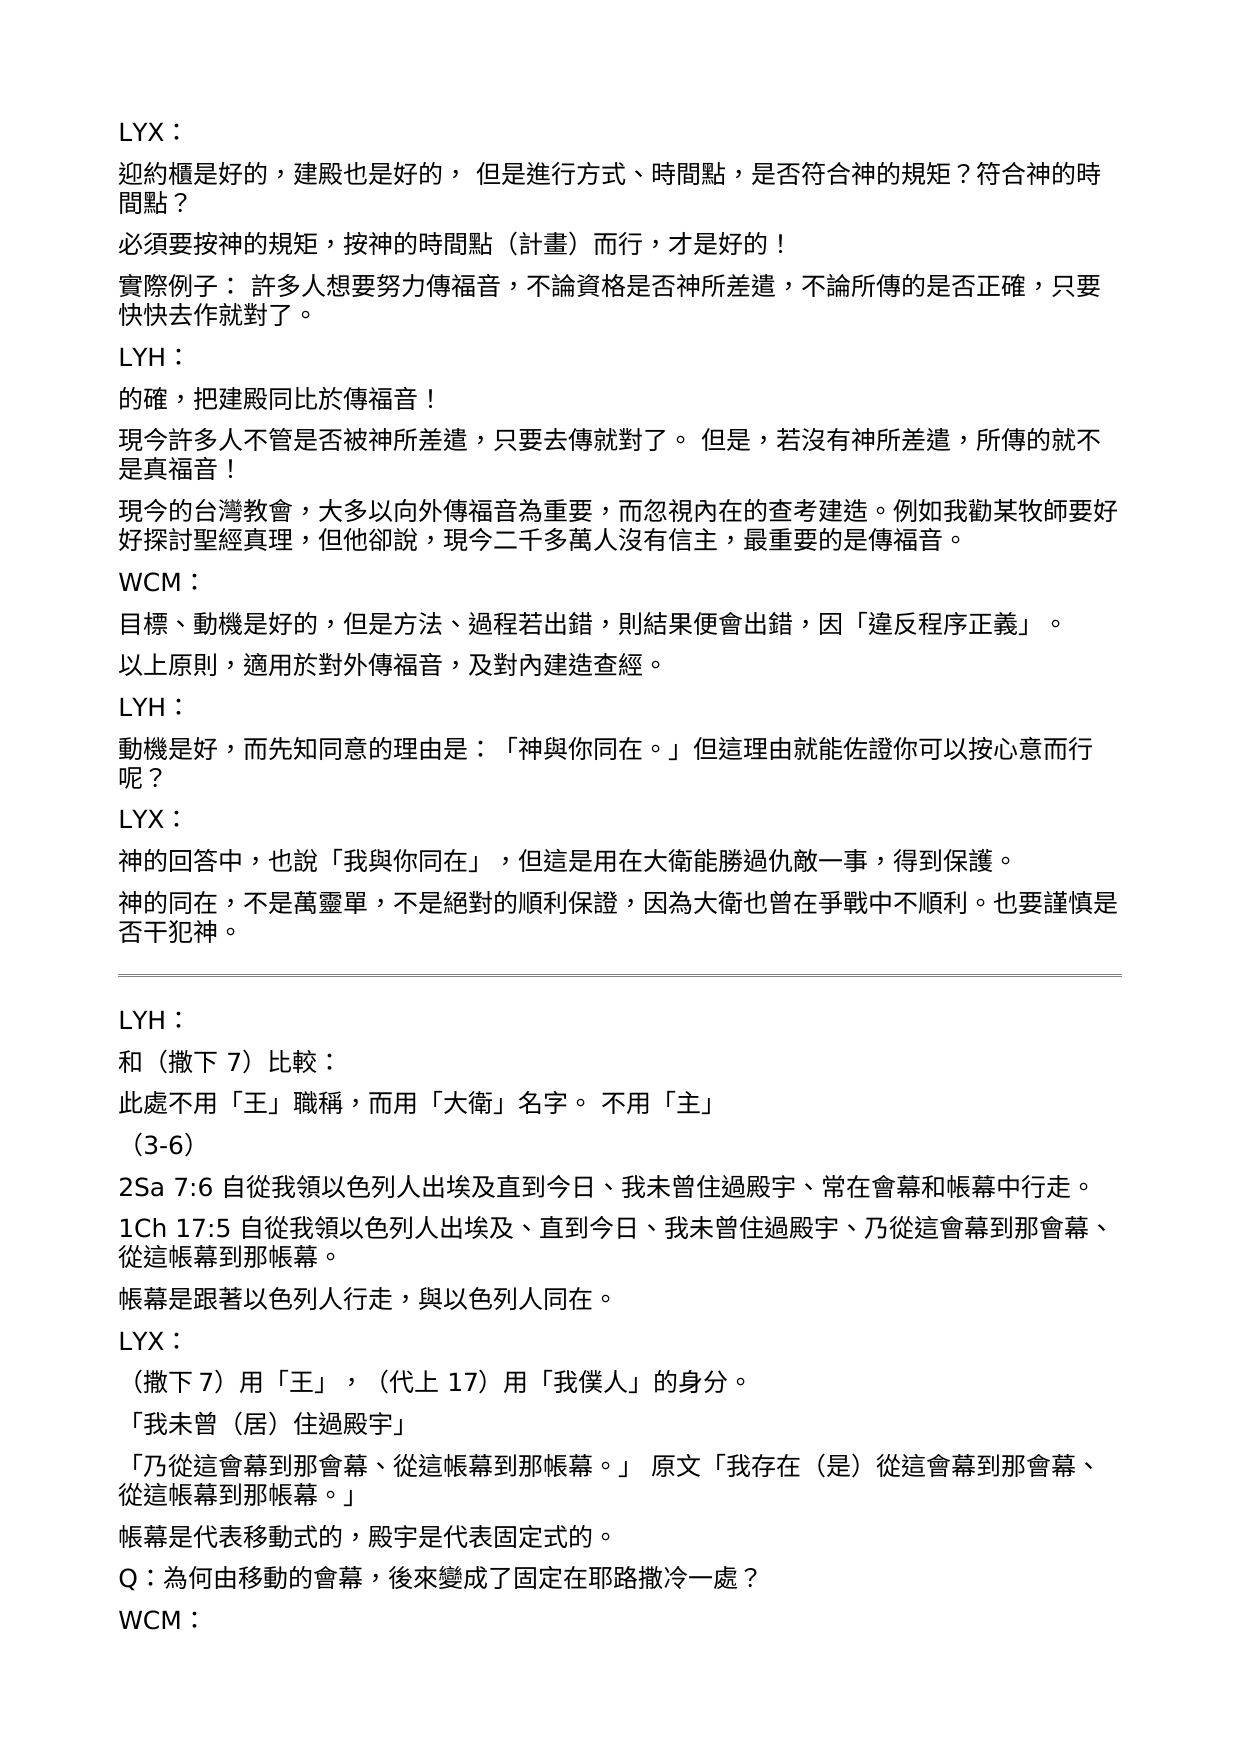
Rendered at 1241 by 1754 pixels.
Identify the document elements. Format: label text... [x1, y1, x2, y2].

text 以上原則，適用於對外傳福音，及對內建造查經。 [118, 651, 1122, 681]
text 2Sa 7:6 自從我領以色列人出埃及直到今日、我未曾住過殿宇、常在會幕和帳幕中行走。 [118, 1173, 1122, 1202]
text LYX： [118, 1327, 1122, 1356]
text 和（撒下 7）比較： [118, 1048, 1122, 1077]
text 目標、動機是好的，但是方法、過程若出錯，則結果便會出錯，因「違反程序正義」。 [118, 610, 1122, 639]
text Q：為何由移動的會幕，後來變成了固定在耶路撒冷一處？ [118, 1564, 1122, 1594]
text 迎約櫃是好的，建殿也是好的， 但是進行方式、時間點，是否符合神的規矩？符合神的時間點？ [118, 160, 1122, 218]
text 必須要按神的規矩，按神的時間點（計畫）而行，才是好的！ [118, 231, 1122, 260]
text 的確，把建殿同比於傳福音！ [118, 385, 1122, 414]
text 帳幕是跟著以色列人行走，與以色列人同在。 [118, 1285, 1122, 1314]
text LYH： [118, 343, 1122, 372]
text 動機是好，而先知同意的理由是：「神與你同在。」但這理由就能佐證你可以按心意而行呢？ [118, 735, 1122, 793]
text （撒下7）用「王」，（代上 17）用「我僕人」的身分。 [118, 1369, 1122, 1398]
text LYH： [118, 693, 1122, 722]
text 現今的台灣教會，大多以向外傳福音為重要，而忽視內在的查考建造。例如我勸某牧師要好好探討聖經真理，但他卻說，現今二千多萬人沒有信主，最重要的是傳福音。 [118, 497, 1122, 556]
text 神的回答中，也說「我與你同在」，但這是用在大衛能勝過仇敵一事，得到保護。 [118, 847, 1122, 876]
text WCM： [118, 1606, 1122, 1635]
text 1Ch 17:5 自從我領以色列人出埃及、直到今日、我未曾住過殿宇、乃從這會幕到那會幕、從這帳幕到那帳幕。 [118, 1214, 1122, 1273]
text WCM： [118, 568, 1122, 597]
text 神的同在，不是萬靈單，不是絕對的順利保證，因為大衛也曾在爭戰中不順利。也要謹慎是否干犯神。 [118, 889, 1122, 947]
text 帳幕是代表移動式的，殿宇是代表固定式的。 [118, 1523, 1122, 1552]
text 「我未曾（居）住過殿宇」 [118, 1410, 1122, 1439]
text 「乃從這會幕到那會幕、從這帳幕到那帳幕。」 原文「我存在（是）從這會幕到那會幕、從這帳幕到那帳幕。」 [118, 1452, 1122, 1510]
text 此處不用「王」職稱，而用「大衛」名字。 不用「主」 [118, 1089, 1122, 1119]
text LYH： [118, 1006, 1122, 1035]
text 實際例子： 許多人想要努力傳福音，不論資格是否神所差遣，不論所傳的是否正確，只要快快去作就對了。 [118, 272, 1122, 331]
text LYX： [118, 806, 1122, 835]
text 現今許多人不管是否被神所差遣，只要去傳就對了。 但是，若沒有神所差遣，所傳的就不是真福音！ [118, 426, 1122, 485]
text LYX： [118, 118, 1122, 147]
text （3-6） [118, 1131, 1122, 1160]
